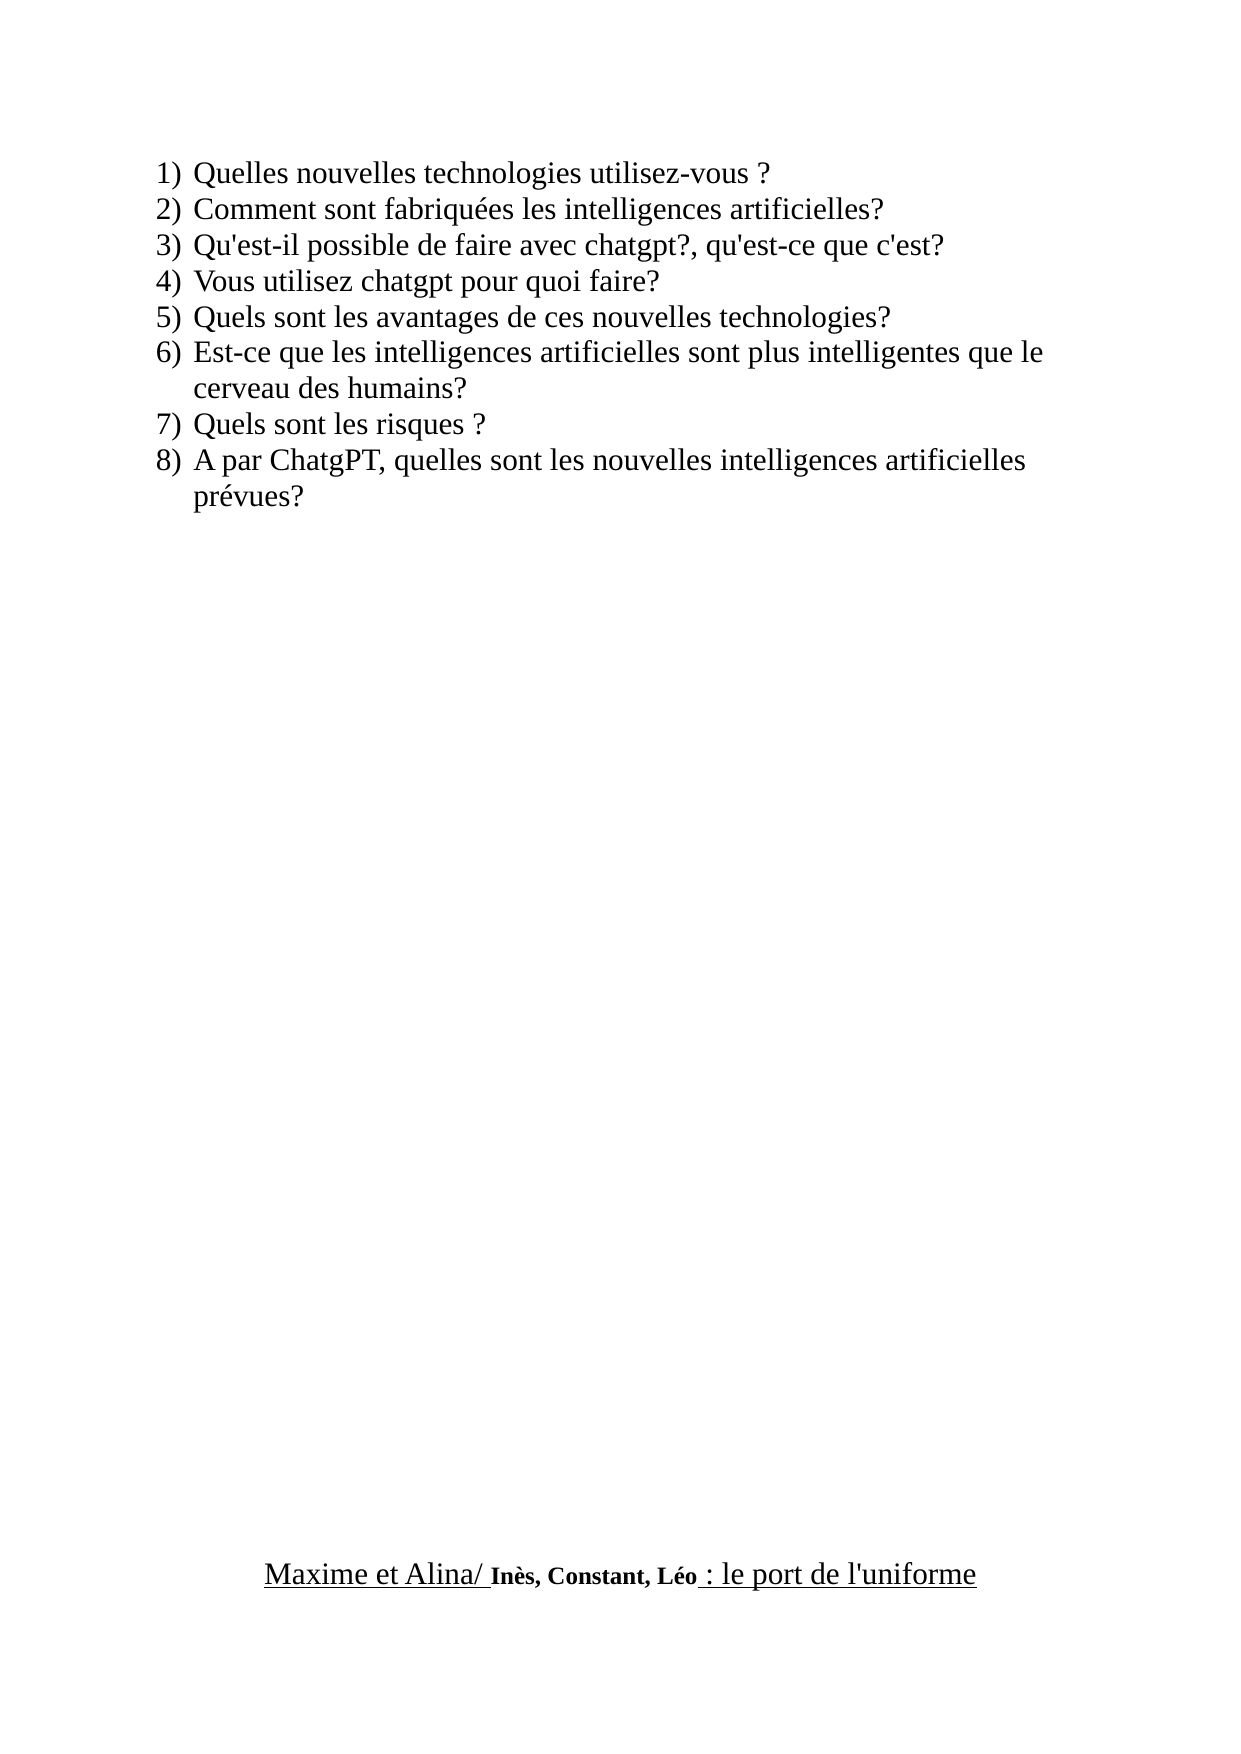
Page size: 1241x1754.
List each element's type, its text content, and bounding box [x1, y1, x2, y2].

list Quels sont les avantages de ces nouvelles technologies? [156, 298, 1122, 334]
list Vous utilisez chatgpt pour quoi faire? [156, 262, 1122, 298]
list Quelles nouvelles technologies utilisez-vous ? [156, 154, 1122, 190]
list Qu'est-il possible de faire avec chatgpt?, qu'est-ce que c'est? [156, 226, 1122, 262]
text Maxime et Alina/ Inès, Constant, Léo : le port de l'uniforme [118, 1556, 1122, 1592]
list A par ChatgPT, quelles sont les nouvelles intelligences artificielles prévues? [156, 442, 1122, 513]
list Est-ce que les intelligences artificielles sont plus intelligentes que le cerveau des humains? [156, 334, 1122, 406]
list Comment sont fabriquées les intelligences artificielles? [156, 190, 1122, 226]
list Quels sont les risques ? [156, 406, 1122, 442]
